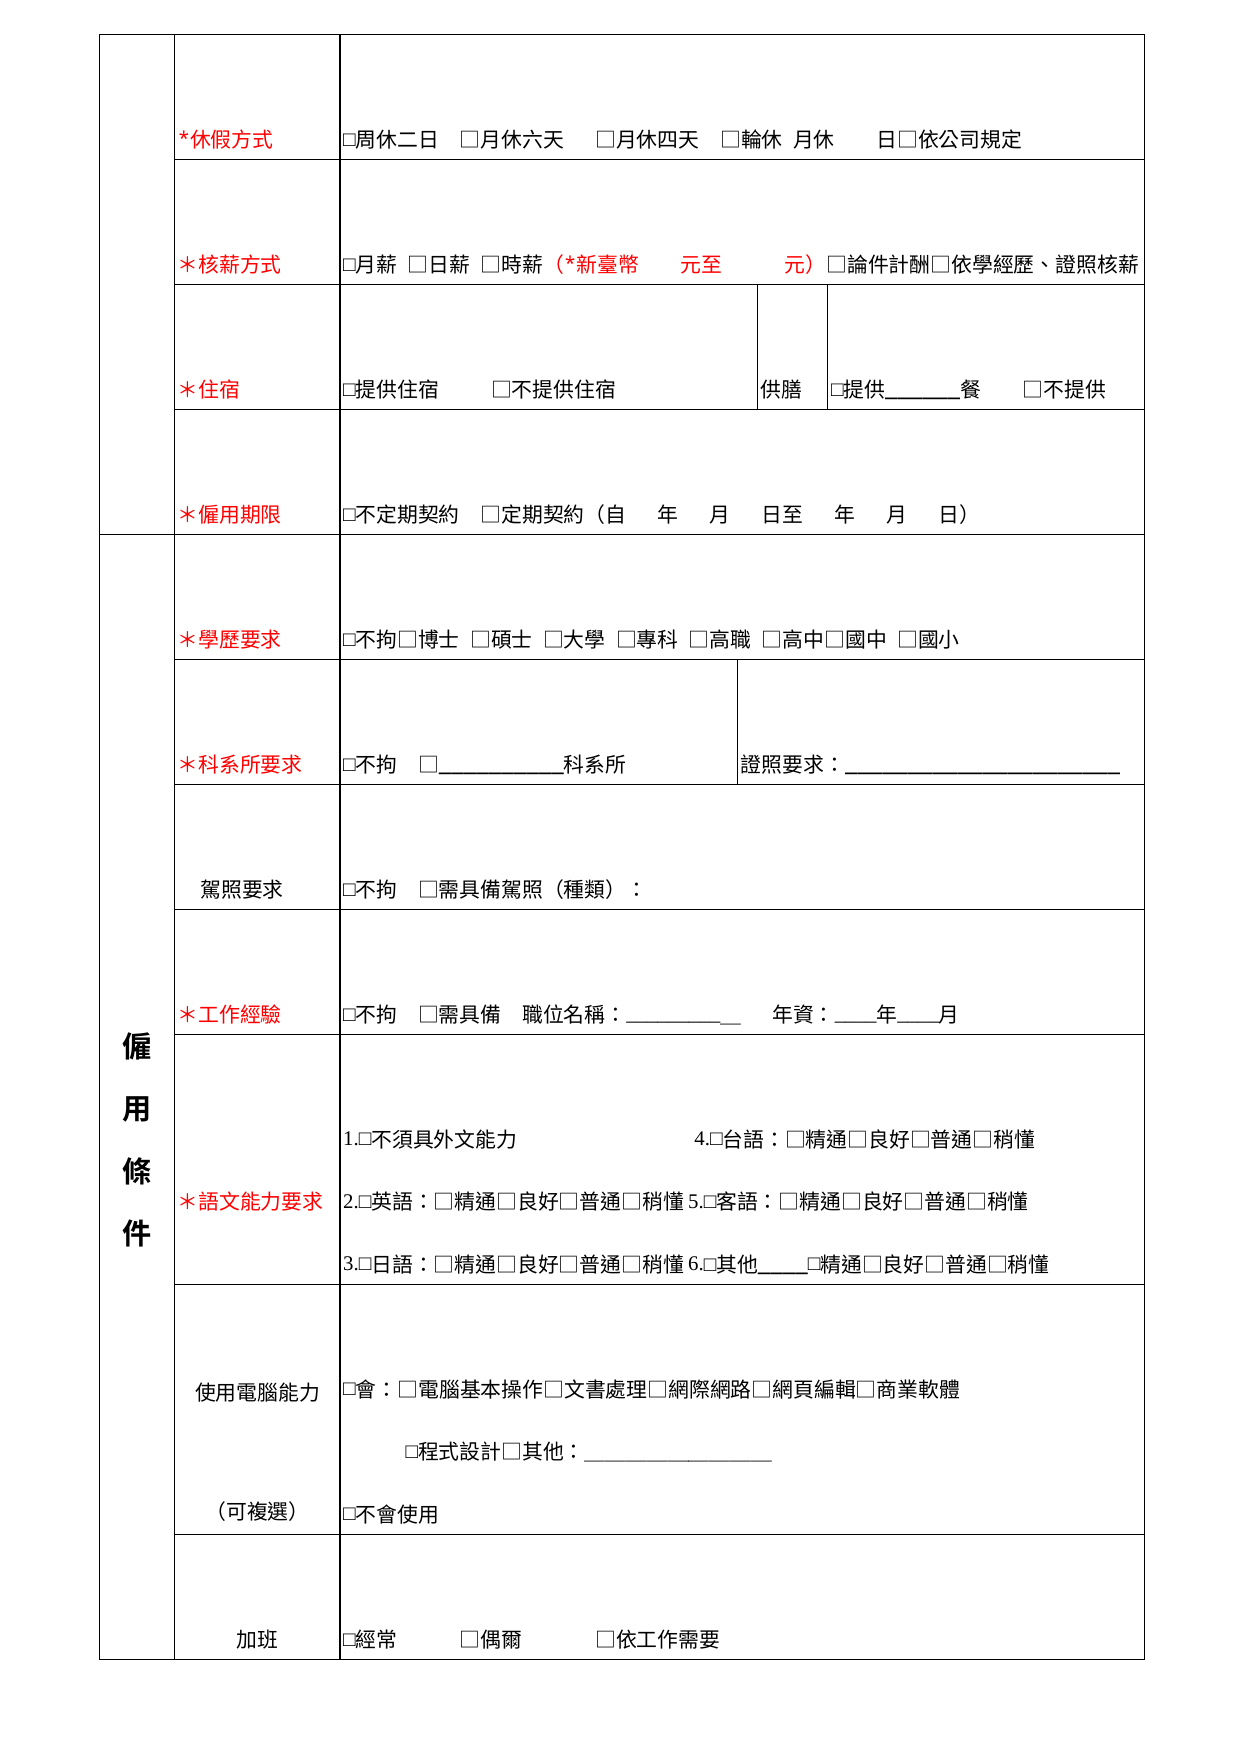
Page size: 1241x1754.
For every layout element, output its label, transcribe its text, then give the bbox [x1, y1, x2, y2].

table_cell 加班 [175, 1535, 339, 1659]
table_cell □不拘 □__________科系所 [341, 660, 737, 784]
table_cell 供膳 [758, 285, 827, 409]
table_cell □提供______餐 □不提供 [828, 285, 1144, 409]
table_cell 證照要求：______________________ [738, 660, 1144, 784]
table_cell □不定期契約 □定期契約（自 年 月 日至 年 月 日） [341, 410, 1144, 534]
table_cell ＊工作經驗 [175, 910, 339, 1034]
table_cell ＊核薪方式 [175, 160, 339, 284]
table_cell □月薪 □日薪 □時薪（*新臺幣 元至 元）□論件計酬□依學經歷、證照核薪 [341, 160, 1144, 284]
table_cell □不拘□博士 □碩士 □大學 □專科 □高職 □高中□國中 □國小 [341, 535, 1144, 659]
table_cell □提供住宿 □不提供住宿 [341, 285, 757, 409]
table_cell 僱用條件 [100, 535, 174, 1659]
table_cell ＊僱用期限 [175, 410, 339, 534]
table_cell 駕照要求 [175, 785, 339, 909]
table_cell [100, 35, 174, 534]
table_cell ＊學歷要求 [175, 535, 339, 659]
table_cell □會：□電腦基本操作□文書處理□網際網路□網頁編輯□商業軟體 □程式設計□其他：＿＿＿＿＿＿＿＿＿ □不會使用 [341, 1285, 1144, 1534]
table_cell □不拘 □需具備駕照（種類）： [341, 785, 1144, 909]
table_cell *休假方式 [175, 35, 339, 159]
table_cell ＊科系所要求 [175, 660, 339, 784]
table_cell □不拘 □需具備 職位名稱：_________＿ 年資：____年____月 [341, 910, 1144, 1034]
table_cell □周休二日 □月休六天 □月休四天 □輪休 月休 日□依公司規定 [341, 35, 1144, 159]
table_cell □經常 □偶爾 □依工作需要 [341, 1535, 1144, 1659]
table_cell 1.□不須具外文能力 4.□台語：□精通□良好□普通□稍懂 2.□英語：□精通□良好□普通□稍懂5.□客語：□精通□良好□普通□稍懂 3.□日語：□精通□良好□普通□稍懂6.□其他____□精通□良好□普通□稍懂 [341, 1035, 1144, 1284]
table_cell 使用電腦能力 （可複選） [175, 1285, 339, 1534]
table_cell ＊語文能力要求 [175, 1035, 339, 1284]
table_cell ＊住宿 [175, 285, 339, 409]
